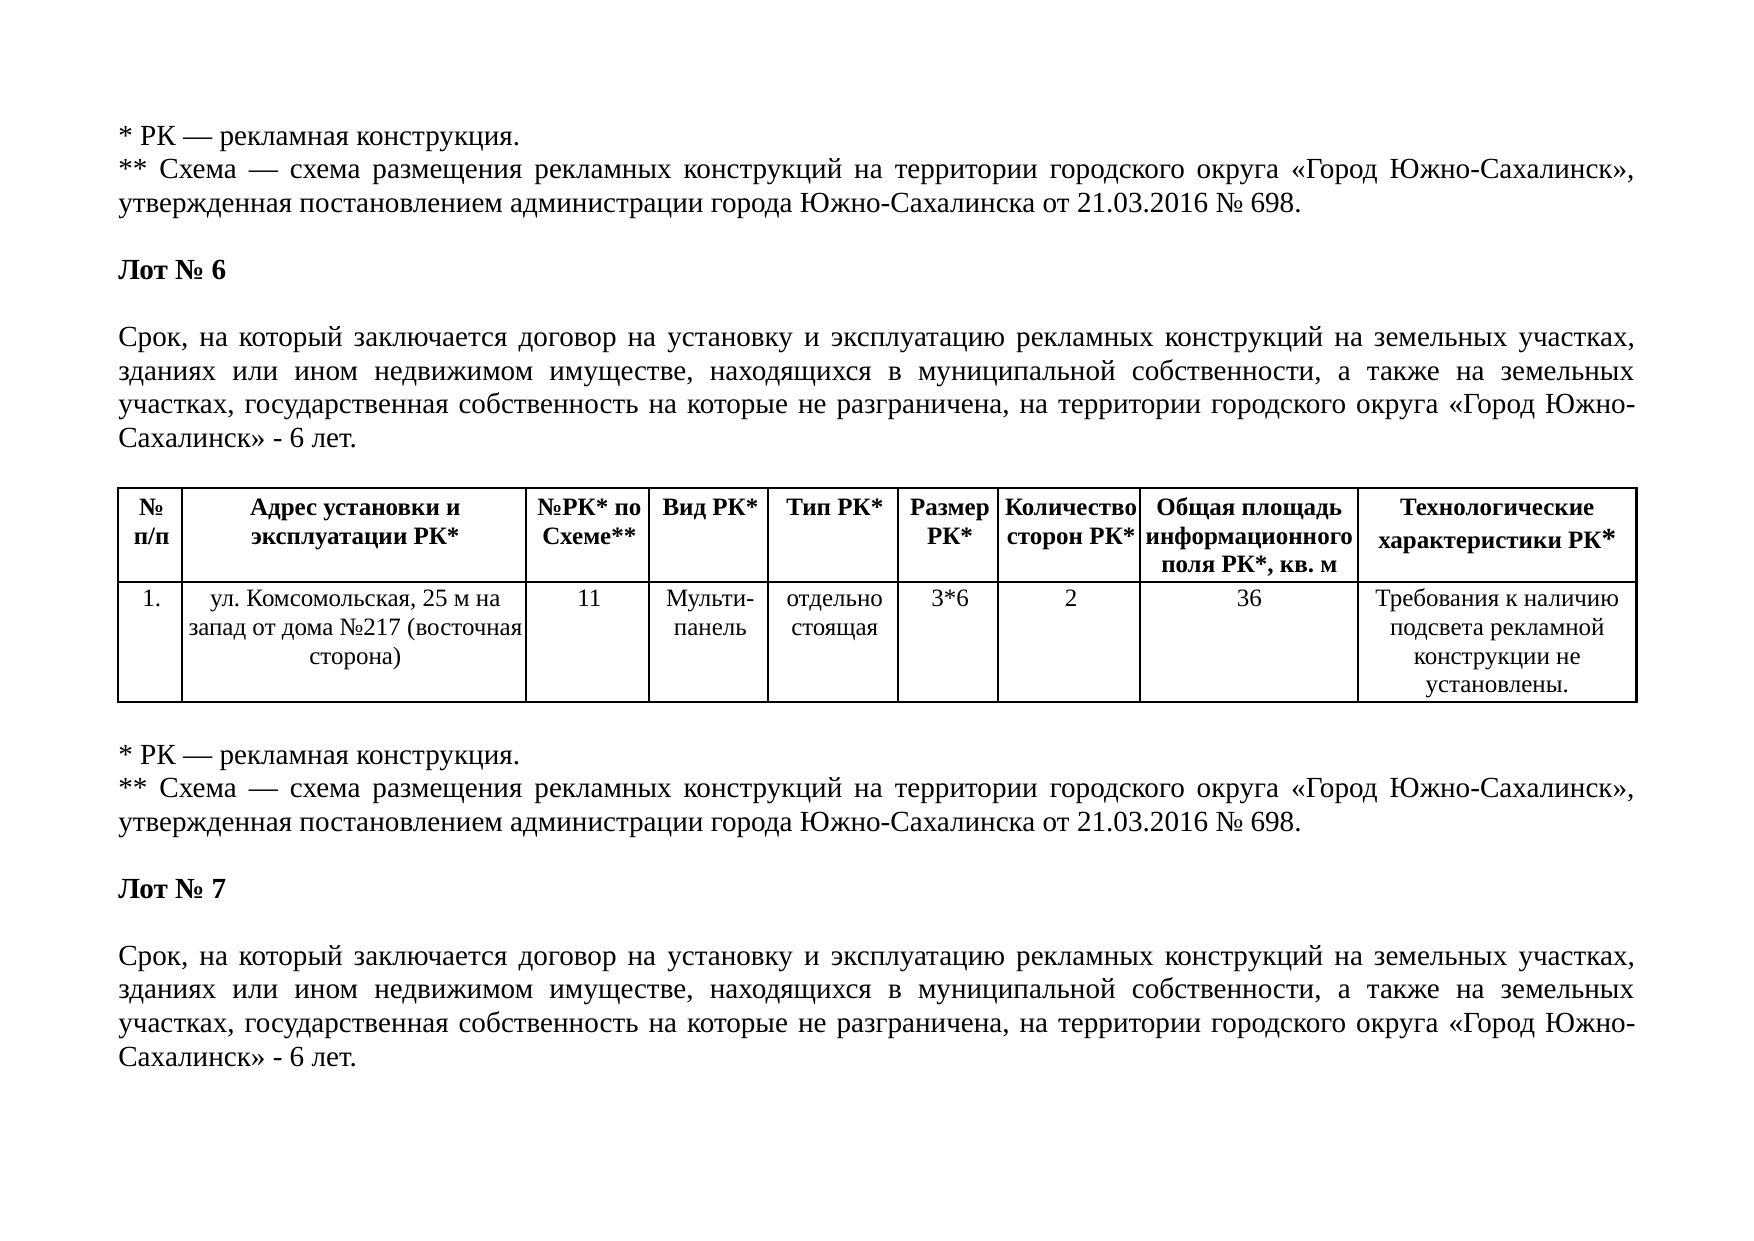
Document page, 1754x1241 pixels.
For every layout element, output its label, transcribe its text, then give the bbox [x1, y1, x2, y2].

text ** Схема — схема размещения рекламных конструкций на территории городского округа «Город Южно-Сахалинск», утвержденная постановлением администрации города Южно-Сахалинска от 21.03.2016 № 698. [118, 770, 1636, 837]
table_header Вид РК* [650, 489, 767, 581]
table_cell 11 [527, 583, 648, 701]
text Срок, на который заключается договор на установку и эксплуатацию рекламных конструкций на земельных участках, зданиях или ином недвижимом имуществе, находящихся в муниципальной собственности, а также на земельных участках, государственная собственность на которые не разграничена, на территории городского округа «Город Южно-Сахалинск» - 6 лет. [118, 319, 1636, 453]
table_header Общая площадь информационного поля РК*, кв. м [1141, 489, 1357, 581]
text * РК — рекламная конструкция. [118, 118, 1636, 152]
table_cell Мульти-панель [650, 583, 767, 701]
table_header Технологические характеристики РК* [1359, 489, 1635, 581]
table_cell Требования к наличию подсвета рекламной конструкции не установлены. [1359, 583, 1635, 701]
table_cell 2 [999, 583, 1139, 701]
text * РК — рекламная конструкция. [118, 737, 1636, 770]
text Срок, на который заключается договор на установку и эксплуатацию рекламных конструкций на земельных участках, зданиях или ином недвижимом имуществе, находящихся в муниципальной собственности, а также на земельных участках, государственная собственность на которые не разграничена, на территории городского округа «Город Южно-Сахалинск» - 6 лет. [118, 938, 1636, 1072]
table_cell 3*6 [899, 583, 997, 701]
table_header Количество сторон РК* [999, 489, 1139, 581]
text ** Схема — схема размещения рекламных конструкций на территории городского округа «Город Южно-Сахалинск», утвержденная постановлением администрации города Южно-Сахалинска от 21.03.2016 № 698. [118, 152, 1636, 219]
table_header №РК* по Схеме** [527, 489, 648, 581]
table_header Адрес установки и эксплуатации РК* [183, 489, 525, 581]
table_cell 1. [119, 583, 181, 701]
text Лот № 6 [118, 252, 1636, 286]
table_header Тип РК* [769, 489, 897, 581]
table_cell отдельно стоящая [769, 583, 897, 701]
table_header Размер РК* [899, 489, 997, 581]
table_cell ул. Комсомольская, 25 м на запад от дома №217 (восточная сторона) [183, 583, 525, 701]
table_cell 36 [1141, 583, 1357, 701]
text Лот № 7 [118, 871, 1636, 904]
table_header № п/п [119, 489, 181, 581]
